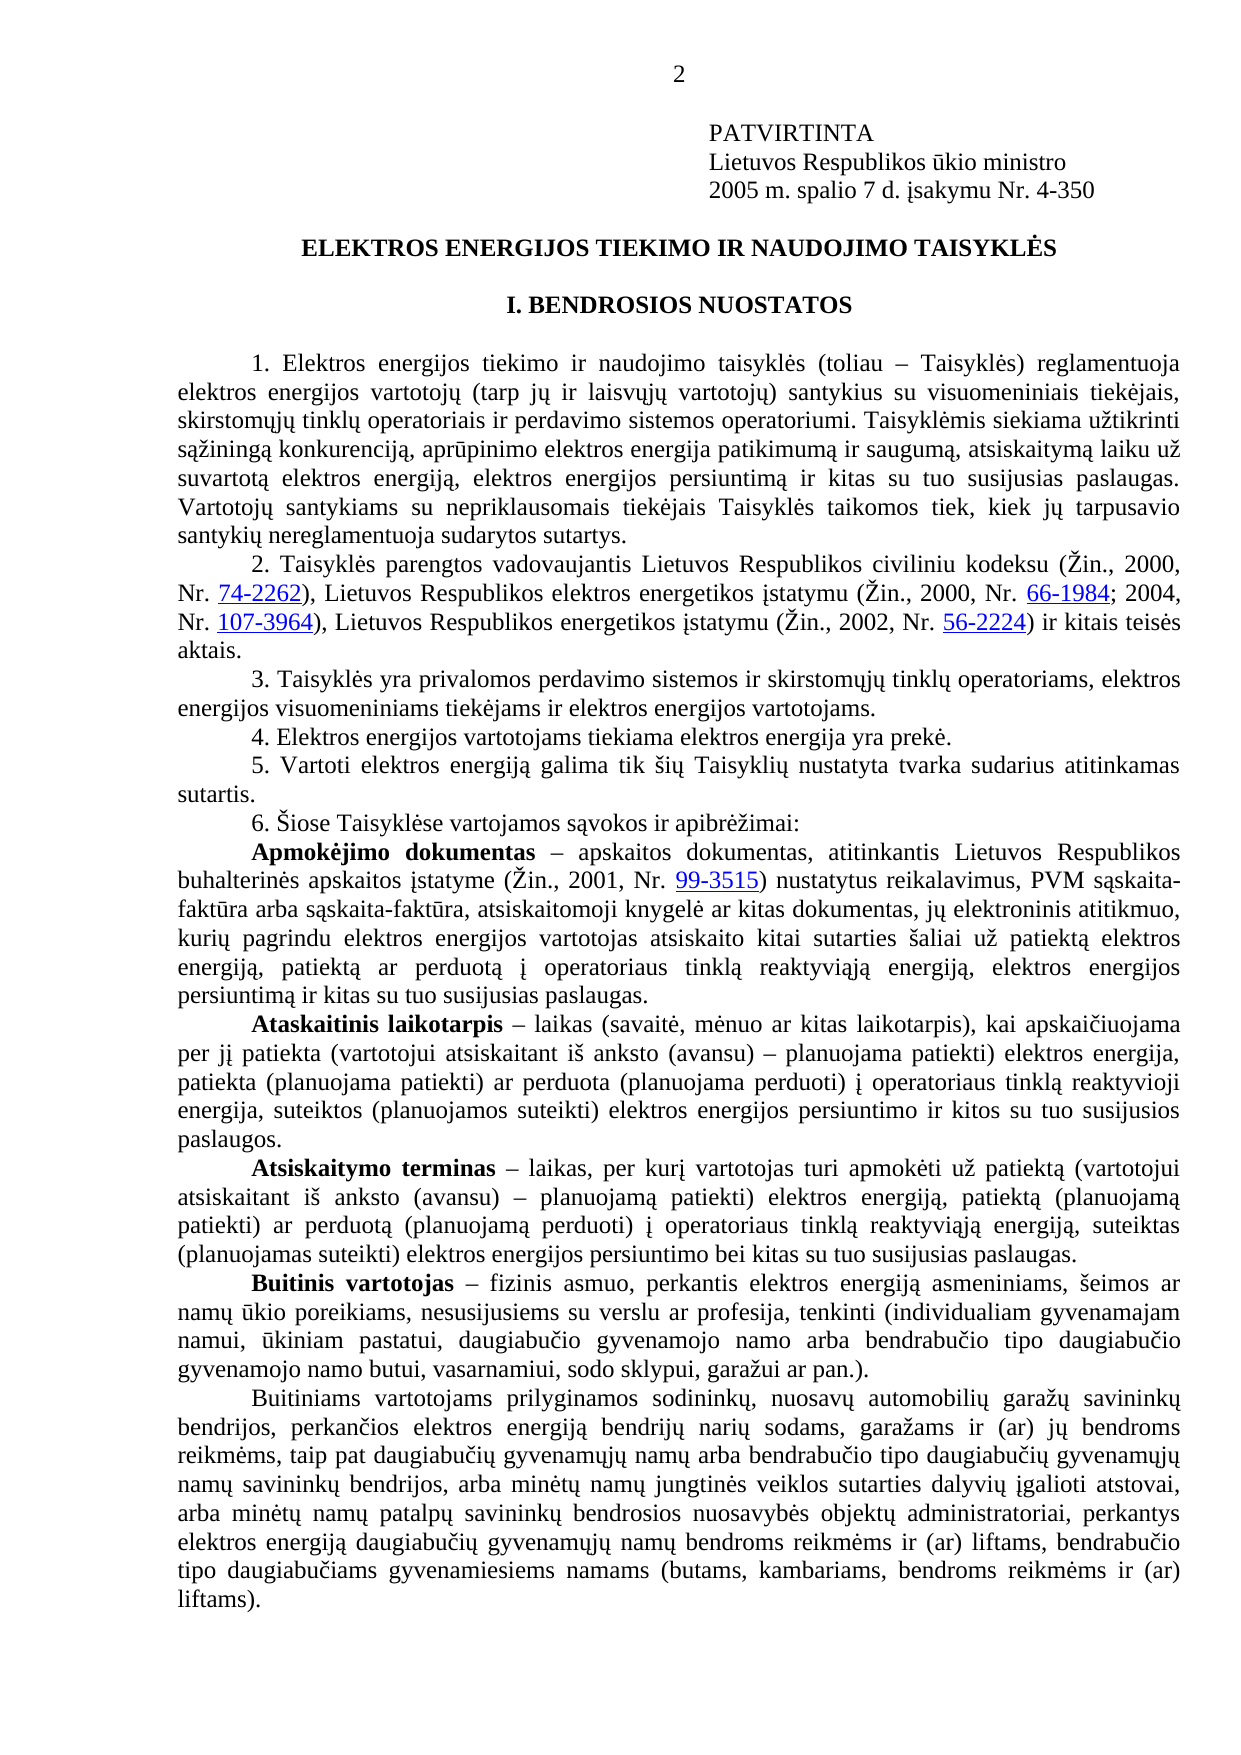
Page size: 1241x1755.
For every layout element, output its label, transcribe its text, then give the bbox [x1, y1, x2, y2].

text 2005 m. spalio 7 d. įsakymu Nr. 4-350 [177, 176, 1181, 204]
text I. BENDROSIOS NUOSTATOS [177, 291, 1181, 319]
text 6. Šiose Taisyklėse vartojamos sąvokos ir apibrėžimai: [177, 808, 1181, 837]
text Buitiniams vartotojams prilyginamos sodininkų, nuosavų automobilių garažų savininkų bendrijos, perkančios elektros energiją bendrijų narių sodams, garažams ir (ar) jų bendroms reikmėms, taip pat daugiabučių gyvenamųjų namų arba bendrabučio tipo daugiabučių gyvenamųjų namų savininkų bendrijos, arba minėtų namų jungtinės veiklos sutarties dalyvių įgalioti atstovai, arba minėtų namų patalpų savininkų bendrosios nuosavybės objektų administratoriai, perkantys elektros energiją daugiabučių gyvenamųjų namų bendroms reikmėms ir (ar) liftams, bendrabučio tipo daugiabučiams gyvenamiesiems namams (butams, kambariams, bendroms reikmėms ir (ar) liftams). [177, 1383, 1181, 1613]
text 3. Taisyklės yra privalomos perdavimo sistemos ir skirstomųjų tinklų operatoriams, elektros energijos visuomeniniams tiekėjams ir elektros energijos vartotojams. [177, 664, 1181, 722]
text Atsiskaitymo terminas – laikas, per kurį vartotojas turi apmokėti už patiektą (vartotojui atsiskaitant iš anksto (avansu) – planuojamą patiekti) elektros energiją, patiektą (planuojamą patiekti) ar perduotą (planuojamą perduoti) į operatoriaus tinklą reaktyviąją energiją, suteiktas (planuojamas suteikti) elektros energijos persiuntimo bei kitas su tuo susijusias paslaugas. [177, 1153, 1181, 1268]
text Apmokėjimo dokumentas – apskaitos dokumentas, atitinkantis Lietuvos Respublikos buhalterinės apskaitos įstatyme (Žin., 2001, Nr. 99-3515) nustatytus reikalavimus, PVM sąskaita-faktūra arba sąskaita-faktūra, atsiskaitomoji knygelė ar kitas dokumentas, jų elektroninis atitikmuo, kurių pagrindu elektros energijos vartotojas atsiskaito kitai sutarties šaliai už patiektą elektros energiją, patiektą ar perduotą į operatoriaus tinklą reaktyviąją energiją, elektros energijos persiuntimą ir kitas su tuo susijusias paslaugas. [177, 837, 1181, 1009]
text PATVIRTINTA [709, 118, 1181, 147]
text 2. Taisyklės parengtos vadovaujantis Lietuvos Respublikos civiliniu kodeksu (Žin., 2000, Nr. 74-2262), Lietuvos Respublikos elektros energetikos įstatymu (Žin., 2000, Nr. 66-1984; 2004, Nr. 107-3964), Lietuvos Respublikos energetikos įstatymu (Žin., 2002, Nr. 56-2224) ir kitais teisės aktais. [177, 549, 1181, 664]
text ELEKTROS ENERGIJOS TIEKIMO IR NAUDOJIMO TAISYKLĖS [177, 233, 1181, 262]
text Buitinis vartotojas – fizinis asmuo, perkantis elektros energiją asmeniniams, šeimos ar namų ūkio poreikiams, nesusijusiems su verslu ar profesija, tenkinti (individualiam gyvenamajam namui, ūkiniam pastatui, daugiabučio gyvenamojo namo arba bendrabučio tipo daugiabučio gyvenamojo namo butui, vasarnamiui, sodo sklypui, garažui ar pan.). [177, 1268, 1181, 1383]
text 1. Elektros energijos tiekimo ir naudojimo taisyklės (toliau – Taisyklės) reglamentuoja elektros energijos vartotojų (tarp jų ir laisvųjų vartotojų) santykius su visuomeniniais tiekėjais, skirstomųjų tinklų operatoriais ir perdavimo sistemos operatoriumi. Taisyklėmis siekiama užtikrinti sąžiningą konkurenciją, aprūpinimo elektros energija patikimumą ir saugumą, atsiskaitymą laiku už suvartotą elektros energiją, elektros energijos persiuntimą ir kitas su tuo susijusias paslaugas. Vartotojų santykiams su nepriklausomais tiekėjais Taisyklės taikomos tiek, kiek jų tarpusavio santykių nereglamentuoja sudarytos sutartys. [177, 348, 1181, 549]
text Ataskaitinis laikotarpis – laikas (savaitė, mėnuo ar kitas laikotarpis), kai apskaičiuojama per jį patiekta (vartotojui atsiskaitant iš anksto (avansu) – planuojama patiekti) elektros energija, patiekta (planuojama patiekti) ar perduota (planuojama perduoti) į operatoriaus tinklą reaktyvioji energija, suteiktos (planuojamos suteikti) elektros energijos persiuntimo ir kitos su tuo susijusios paslaugos. [177, 1009, 1181, 1153]
text Lietuvos Respublikos ūkio ministro [177, 147, 1181, 176]
text 4. Elektros energijos vartotojams tiekiama elektros energija yra prekė. [177, 722, 1181, 751]
text 5. Vartoti elektros energiją galima tik šių Taisyklių nustatyta tvarka sudarius atitinkamas sutartis. [177, 751, 1181, 808]
